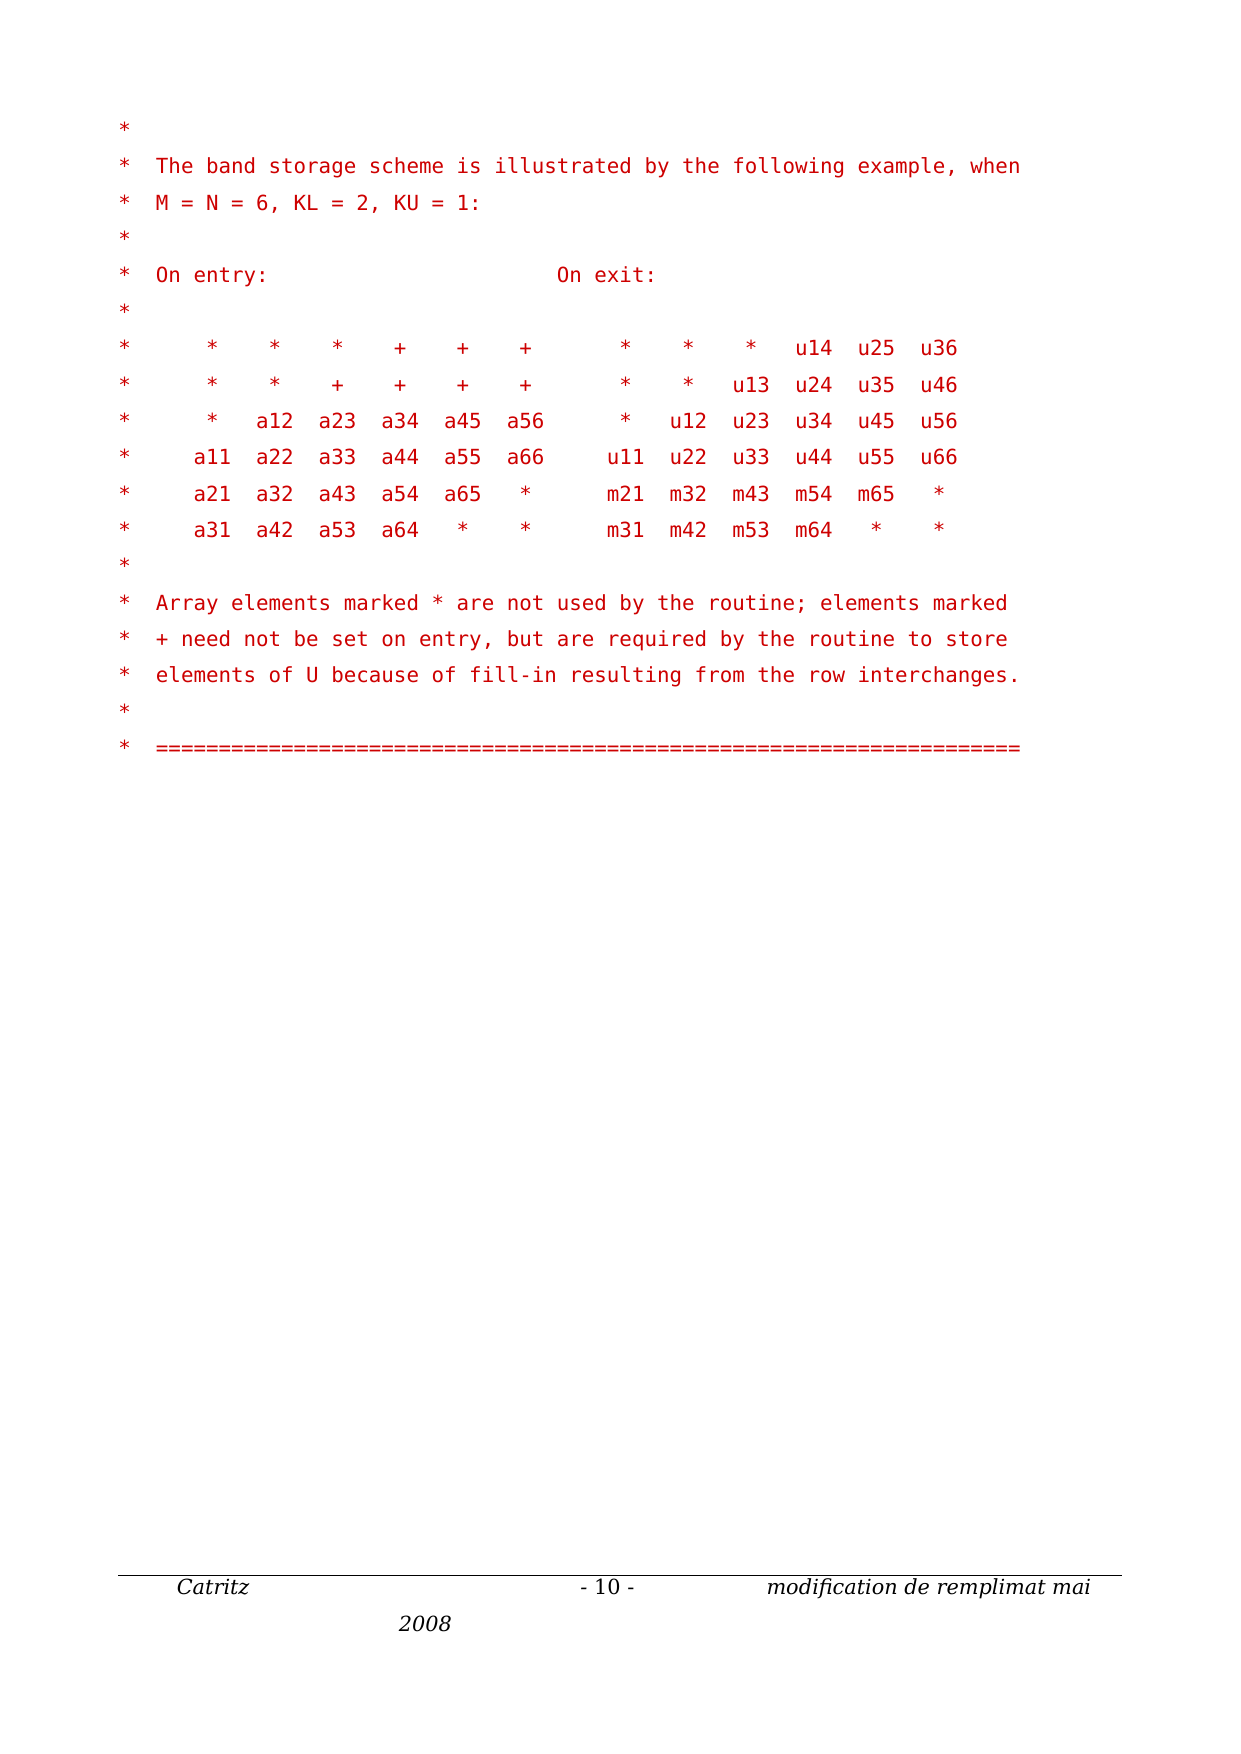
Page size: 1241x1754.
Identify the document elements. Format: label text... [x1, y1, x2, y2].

text * ===================================================================== [118, 736, 1122, 760]
text * * * + + + + * * u13 u24 u35 u46 [118, 373, 1122, 397]
text * a31 a42 a53 a64 * * m31 m42 m53 m64 * * [118, 518, 1122, 542]
text * a11 a22 a33 a44 a55 a66 u11 u22 u33 u44 u55 u66 [118, 445, 1122, 469]
text * M = N = 6, KL = 2, KU = 1: [118, 191, 1122, 215]
text * [118, 300, 1122, 324]
text * * a12 a23 a34 a45 a56 * u12 u23 u34 u45 u56 [118, 409, 1122, 433]
text * a21 a32 a43 a54 a65 * m21 m32 m43 m54 m65 * [118, 482, 1122, 506]
text * On entry: On exit: [118, 263, 1122, 288]
text * [118, 700, 1122, 724]
text * + need not be set on entry, but are required by the routine to store [118, 627, 1122, 651]
text * Array elements marked * are not used by the routine; elements marked [118, 591, 1122, 615]
text * elements of U because of fill-in resulting from the row interchanges. [118, 663, 1122, 688]
text * [118, 554, 1122, 579]
text * [118, 227, 1122, 251]
text * [118, 118, 1122, 142]
text * The band storage scheme is illustrated by the following example, when [118, 154, 1122, 179]
text * * * * + + + * * * u14 u25 u36 [118, 336, 1122, 361]
